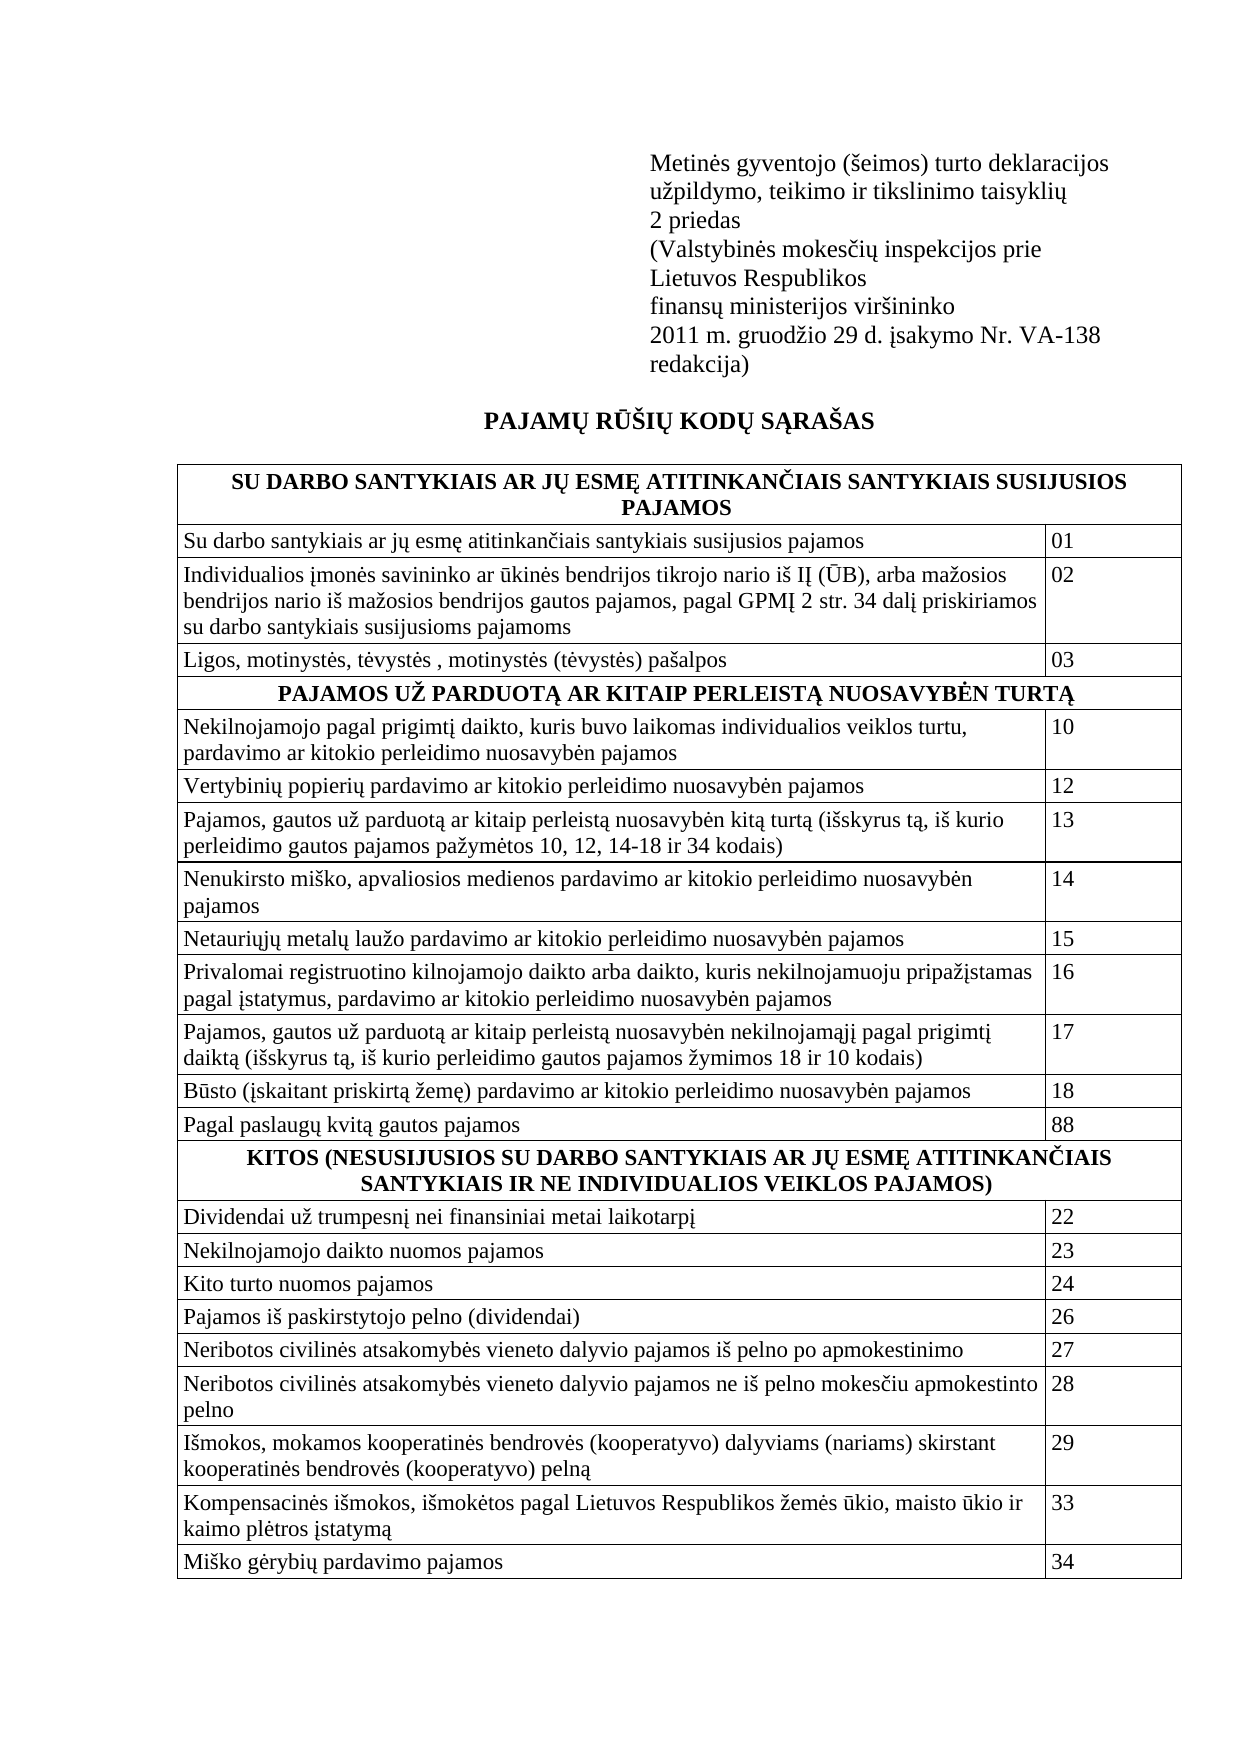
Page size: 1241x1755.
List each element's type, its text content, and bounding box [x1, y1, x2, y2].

table_cell 22 [1046, 1201, 1181, 1233]
table_cell Nenukirsto miško, apvaliosios medienos pardavimo ar kitokio perleidimo nuosavybėn pajamos [178, 863, 1045, 921]
table_cell Nekilnojamojo daikto nuomos pajamos [178, 1234, 1045, 1266]
table_cell 34 [1046, 1545, 1181, 1578]
table_cell 23 [1046, 1234, 1181, 1266]
table_cell 29 [1046, 1426, 1181, 1485]
table_cell 03 [1046, 644, 1181, 676]
text Metinės gyventojo (šeimos) turto deklaracijos [649, 148, 1181, 176]
table_cell Kito turto nuomos pajamos [178, 1267, 1045, 1299]
table_header SU DARBO SANTYKIAIS AR JŲ ESMĘ ATITINKANČIAIS SANTYKIAIS SUSIJUSIOS PAJAMOS [178, 465, 1181, 523]
table_cell Dividendai už trumpesnį nei finansiniai metai laikotarpį [178, 1201, 1045, 1233]
table_cell 10 [1046, 710, 1181, 769]
table_cell Netauriųjų metalų laužo pardavimo ar kitokio perleidimo nuosavybėn pajamos [178, 922, 1045, 954]
table_cell Pajamos, gautos už parduotą ar kitaip perleistą nuosavybėn nekilnojamąjį pagal prigimtį daiktą (išskyrus tą, iš kurio perleidimo gautos pajamos žymimos 18 ir 10 kodais) [178, 1015, 1045, 1073]
text PAJAMŲ RŪŠIŲ KODŲ SĄRAŠAS [177, 406, 1181, 435]
table_cell 18 [1046, 1075, 1181, 1107]
text (Valstybinės mokesčių inspekcijos prie [649, 234, 1181, 263]
table_cell 24 [1046, 1267, 1181, 1299]
table_cell 15 [1046, 922, 1181, 954]
text 2011 m. gruodžio 29 d. įsakymo Nr. VA-138 redakcija) [649, 320, 1181, 378]
table_cell Kompensacinės išmokos, išmokėtos pagal Lietuvos Respublikos žemės ūkio, maisto ūkio ir kaimo plėtros įstatymą [178, 1486, 1045, 1544]
table_cell Pagal paslaugų kvitą gautos pajamos [178, 1108, 1045, 1140]
table_cell Privalomai registruotino kilnojamojo daikto arba daikto, kuris nekilnojamuoju pripažįstamas pagal įstatymus, pardavimo ar kitokio perleidimo nuosavybėn pajamos [178, 955, 1045, 1014]
table_cell 02 [1046, 558, 1181, 643]
text 2 priedas [649, 205, 1181, 234]
table_cell 26 [1046, 1300, 1181, 1332]
table_cell KITOS (NESUSIJUSIOS SU DARBO SANTYKIAIS AR JŲ ESMĘ ATITINKANČIAIS SANTYKIAIS IR NE INDIVIDUALIOS VEIKLOS PAJAMOS) [178, 1141, 1181, 1199]
table_cell 27 [1046, 1334, 1181, 1366]
table_cell PAJAMOS UŽ PARDUOTĄ AR KITAIP PERLEISTĄ NUOSAVYBĖN TURTĄ [178, 677, 1181, 709]
table_cell Būsto (įskaitant priskirtą žemę) pardavimo ar kitokio perleidimo nuosavybėn pajamos [178, 1075, 1045, 1107]
table_cell Miško gėrybių pardavimo pajamos [178, 1545, 1045, 1578]
table_cell Pajamos, gautos už parduotą ar kitaip perleistą nuosavybėn kitą turtą (išskyrus tą, iš kurio perleidimo gautos pajamos pažymėtos 10, 12, 14-18 ir 34 kodais) [178, 803, 1045, 861]
table_cell Su darbo santykiais ar jų esmę atitinkančiais santykiais susijusios pajamos [178, 525, 1045, 557]
table_cell Pajamos iš paskirstytojo pelno (dividendai) [178, 1300, 1045, 1332]
table_cell Nekilnojamojo pagal prigimtį daikto, kuris buvo laikomas individualios veiklos turtu, pardavimo ar kitokio perleidimo nuosavybėn pajamos [178, 710, 1045, 769]
table_cell 88 [1046, 1108, 1181, 1140]
text užpildymo, teikimo ir tikslinimo taisyklių [649, 176, 1181, 205]
table_cell 13 [1046, 803, 1181, 861]
table_cell 17 [1046, 1015, 1181, 1073]
table_cell 12 [1046, 770, 1181, 802]
table_cell 33 [1046, 1486, 1181, 1544]
text Lietuvos Respublikos [649, 263, 1181, 291]
table_cell Išmokos, mokamos kooperatinės bendrovės (kooperatyvo) dalyviams (nariams) skirstant kooperatinės bendrovės (kooperatyvo) pelną [178, 1426, 1045, 1485]
table_cell 01 [1046, 525, 1181, 557]
text finansų ministerijos viršininko [649, 291, 1181, 320]
table_cell 14 [1046, 863, 1181, 921]
table_cell Ligos, motinystės, tėvystės , motinystės (tėvystės) pašalpos [178, 644, 1045, 676]
table_cell Individualios įmonės savininko ar ūkinės bendrijos tikrojo nario iš IĮ (ŪB), arba mažosios bendrijos nario iš mažosios bendrijos gautos pajamos, pagal GPMĮ 2 str. 34 dalį priskiriamos su darbo santykiais susijusioms pajamoms [178, 558, 1045, 643]
table_cell Neribotos civilinės atsakomybės vieneto dalyvio pajamos iš pelno po apmokestinimo [178, 1334, 1045, 1366]
table_cell Neribotos civilinės atsakomybės vieneto dalyvio pajamos ne iš pelno mokesčiu apmokestinto pelno [178, 1367, 1045, 1425]
table_cell 28 [1046, 1367, 1181, 1425]
table_cell 16 [1046, 955, 1181, 1014]
table_cell Vertybinių popierių pardavimo ar kitokio perleidimo nuosavybėn pajamos [178, 770, 1045, 802]
